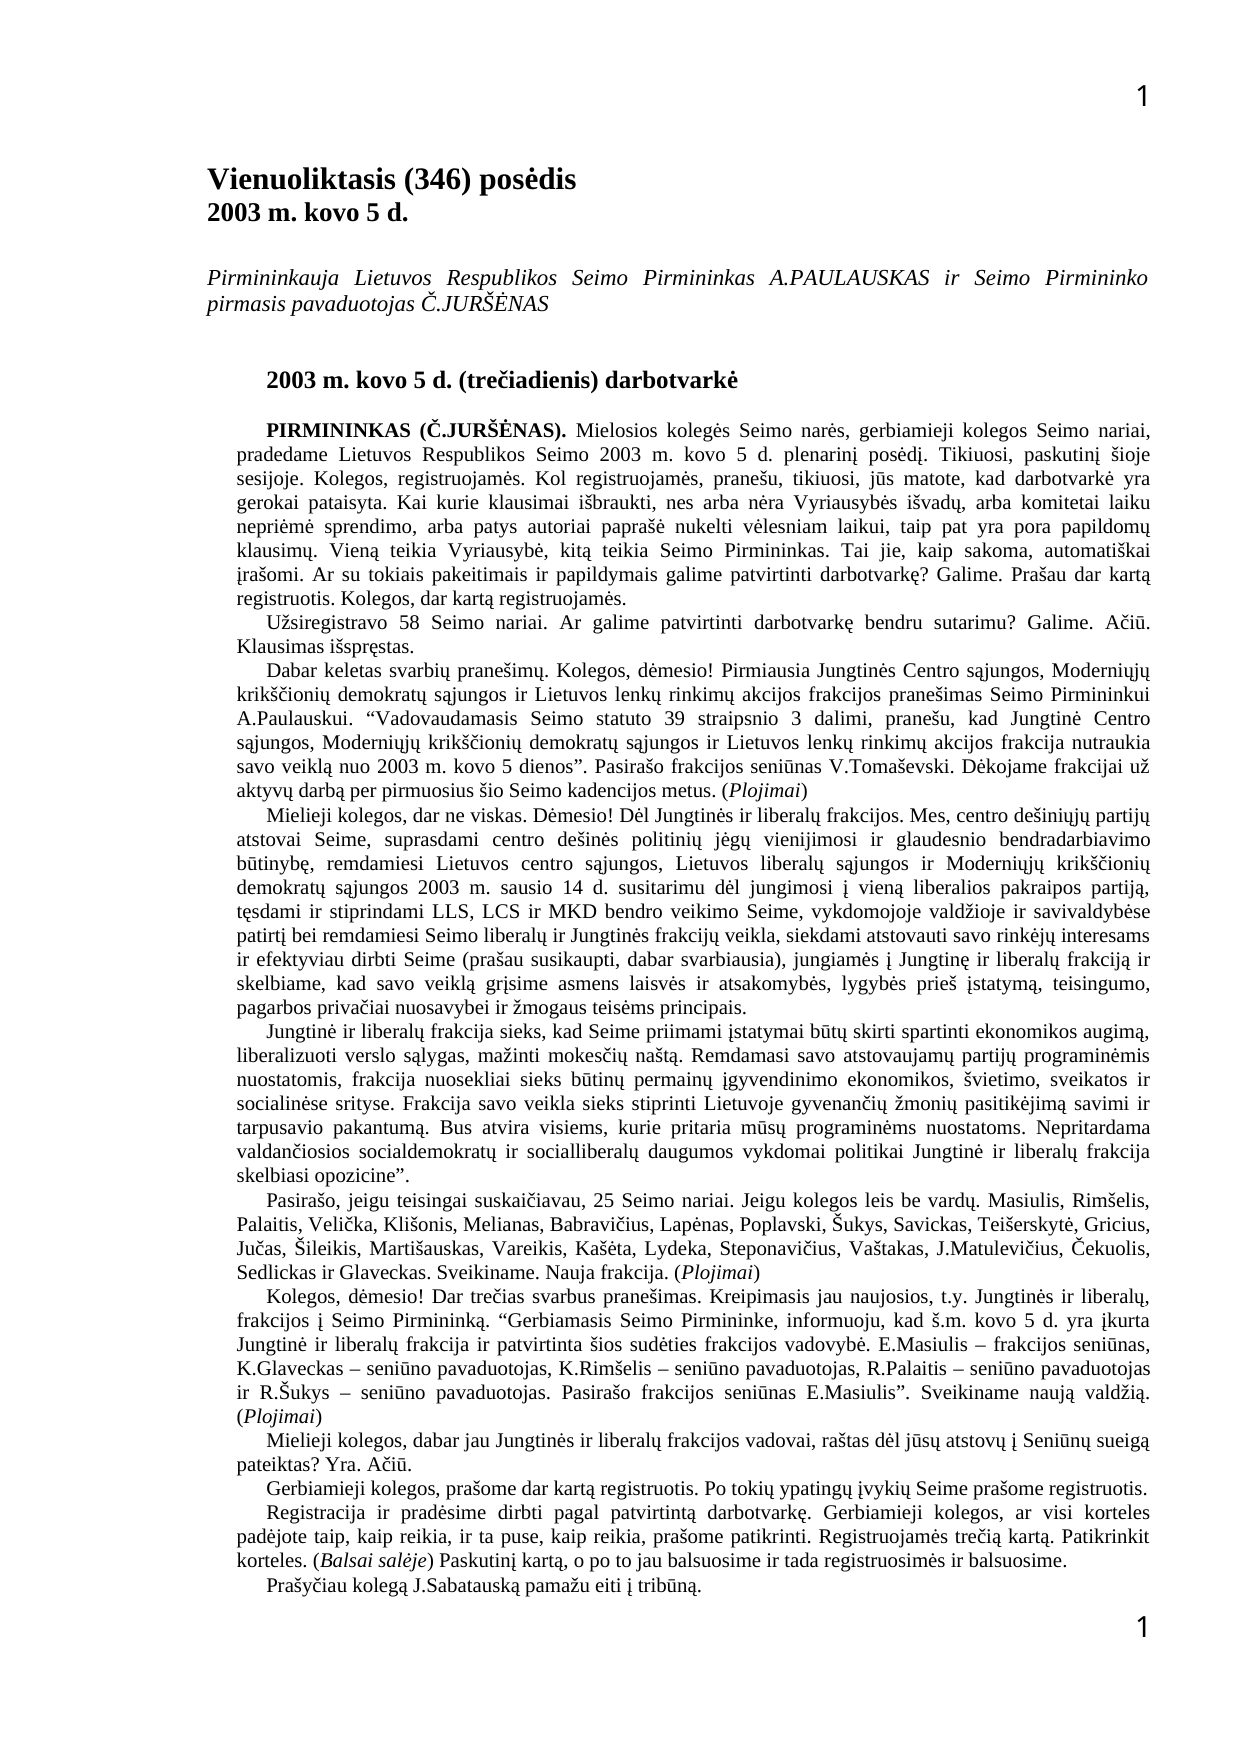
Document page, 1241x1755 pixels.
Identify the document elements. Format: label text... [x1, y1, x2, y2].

text Gerbiamieji kolegos, prašome dar kartą registruotis. Po tokių ypatingų įvykių Seime prašome registruotis. [236, 1476, 1152, 1500]
text Jungtinė ir liberalų frakcija sieks, kad Seime priimami įstatymai būtų skirti spartinti ekonomikos augimą, liberalizuoti verslo sąlygas, mažinti mokesčių naštą. Remdamasi savo atstovaujamų partijų programinėmis nuostatomis, frakcija nuosekliai sieks būtinų permainų įgyvendinimo ekonomikos, švietimo, sveikatos ir socialinėse srityse. Frakcija savo veikla sieks stiprinti Lietuvoje gyvenančių žmonių pasitikėjimą savimi ir tarpusavio pakantumą. Bus atvira visiems, kurie pritaria mūsų programinėms nuostatoms. Nepritardama valdančiosios socialdemokratų ir socialliberalų daugumos vykdomai politikai Jungtinė ir liberalų frakcija skelbiasi opozicine”. [236, 1019, 1152, 1187]
text Registracija ir pradėsime dirbti pagal patvirtintą darbotvarkę. Gerbiamieji kolegos, ar visi korteles padėjote taip, kaip reikia, ir ta puse, kaip reikia, prašome patikrinti. Registruojamės trečią kartą. Patikrinkit korteles. (Balsai salėje) Paskutinį kartą, o po to jau balsuosime ir tada registruosimės ir balsuosime. [236, 1500, 1152, 1572]
text Vienuoliktasis (346) posėdis 2003 m. kovo 5 d. [207, 160, 1152, 227]
text Pirmininkauja Lietuvos Respublikos Seimo Pirmininkas A.PAULAUSKAS ir Seimo Pirmininko pirmasis pavaduotojas Č.JURŠĖNAS [207, 264, 1152, 317]
text Prašyčiau kolegą J.Sabatauską pamažu eiti į tribūną. [236, 1572, 1152, 1597]
text Dabar keletas svarbių pranešimų. Kolegos, dėmesio! Pirmiausia Jungtinės Centro sąjungos, Moderniųjų krikščionių demokratų sąjungos ir Lietuvos lenkų rinkimų akcijos frakcijos pranešimas Seimo Pirmininkui A.Paulauskui. “Vadovaudamasis Seimo statuto 39 straipsnio 3 dalimi, pranešu, kad Jungtinė Centro sąjungos, Moderniųjų krikščionių demokratų sąjungos ir Lietuvos lenkų rinkimų akcijos frakcija nutraukia savo veiklą nuo 2003 m. kovo 5 dienos”. Pasirašo frakcijos seniūnas V.Tomaševski. Dėkojame frakcijai už aktyvų darbą per pirmuosius šio Seimo kadencijos metus. (Plojimai) [236, 658, 1152, 802]
text Mielieji kolegos, dabar jau Jungtinės ir liberalų frakcijos vadovai, raštas dėl jūsų atstovų į Seniūnų sueigą pateiktas? Yra. Ačiū. [236, 1428, 1152, 1476]
text PIRMININKAS (Č.JURŠĖNAS). Mielosios kolegės Seimo narės, gerbiamieji kolegos Seimo nariai, pradedame Lietuvos Respublikos Seimo 2003 m. kovo 5 d. plenarinį posėdį. Tikiuosi, paskutinį šioje sesijoje. Kolegos, registruojamės. Kol registruojamės, pranešu, tikiuosi, jūs matote, kad darbotvarkė yra gerokai pataisyta. Kai kurie klausimai išbraukti, nes arba nėra Vyriausybės išvadų, arba komitetai laiku nepriėmė sprendimo, arba patys autoriai paprašė nukelti vėlesniam laikui, taip pat yra pora papildomų klausimų. Vieną teikia Vyriausybė, kitą teikia Seimo Pirmininkas. Tai jie, kaip sakoma, automatiškai įrašomi. Ar su tokiais pakeitimais ir papildymais galime patvirtinti darbotvarkę? Galime. Prašau dar kartą registruotis. Kolegos, dar kartą registruojamės. [236, 417, 1152, 610]
text Pasirašo, jeigu teisingai suskaičiavau, 25 Seimo nariai. Jeigu kolegos leis be vardų. Masiulis, Rimšelis, Palaitis, Velička, Klišonis, Melianas, Babravičius, Lapėnas, Poplavski, Šukys, Savickas, Teišerskytė, Gricius, Jučas, Šileikis, Martišauskas, Vareikis, Kašėta, Lydeka, Steponavičius, Vaštakas, J.Matulevičius, Čekuolis, Sedlickas ir Glaveckas. Sveikiname. Nauja frakcija. (Plojimai) [236, 1187, 1152, 1284]
text Kolegos, dėmesio! Dar trečias svarbus pranešimas. Kreipimasis jau naujosios, t.y. Jungtinės ir liberalų, frakcijos į Seimo Pirmininką. “Gerbiamasis Seimo Pirmininke, informuoju, kad š.m. kovo 5 d. yra įkurta Jungtinė ir liberalų frakcija ir patvirtinta šios sudėties frakcijos vadovybė. E.Masiulis – frakcijos seniūnas, K.Glaveckas – seniūno pavaduotojas, K.Rimšelis – seniūno pavaduotojas, R.Palaitis – seniūno pavaduotojas ir R.Šukys – seniūno pavaduotojas. Pasirašo frakcijos seniūnas E.Masiulis”. Sveikiname naują valdžią. (Plojimai) [236, 1284, 1152, 1428]
text Mielieji kolegos, dar ne viskas. Dėmesio! Dėl Jungtinės ir liberalų frakcijos. Mes, centro dešiniųjų partijų atstovai Seime, suprasdami centro dešinės politinių jėgų vienijimosi ir glaudesnio bendradarbiavimo būtinybę, remdamiesi Lietuvos centro sąjungos, Lietuvos liberalų sąjungos ir Moderniųjų krikščionių demokratų sąjungos 2003 m. sausio 14 d. susitarimu dėl jungimosi į vieną liberalios pakraipos partiją, tęsdami ir stiprindami LLS, LCS ir MKD bendro veikimo Seime, vykdomojoje valdžioje ir savivaldybėse patirtį bei remdamiesi Seimo liberalų ir Jungtinės frakcijų veikla, siekdami atstovauti savo rinkėjų interesams ir efektyviau dirbti Seime (prašau susikaupti, dabar svarbiausia), jungiamės į Jungtinę ir liberalų frakciją ir skelbiame, kad savo veiklą grįsime asmens laisvės ir atsakomybės, lygybės prieš įstatymą, teisingumo, pagarbos privačiai nuosavybei ir žmogaus teisėms principais. [236, 802, 1152, 1019]
text 2003 m. kovo 5 d. (trečiadienis) darbotvarkė [236, 365, 1152, 393]
text Užsiregistravo 58 Seimo nariai. Ar galime patvirtinti darbotvarkę bendru sutarimu? Galime. Ačiū. Klausimas išspręstas. [236, 610, 1152, 658]
